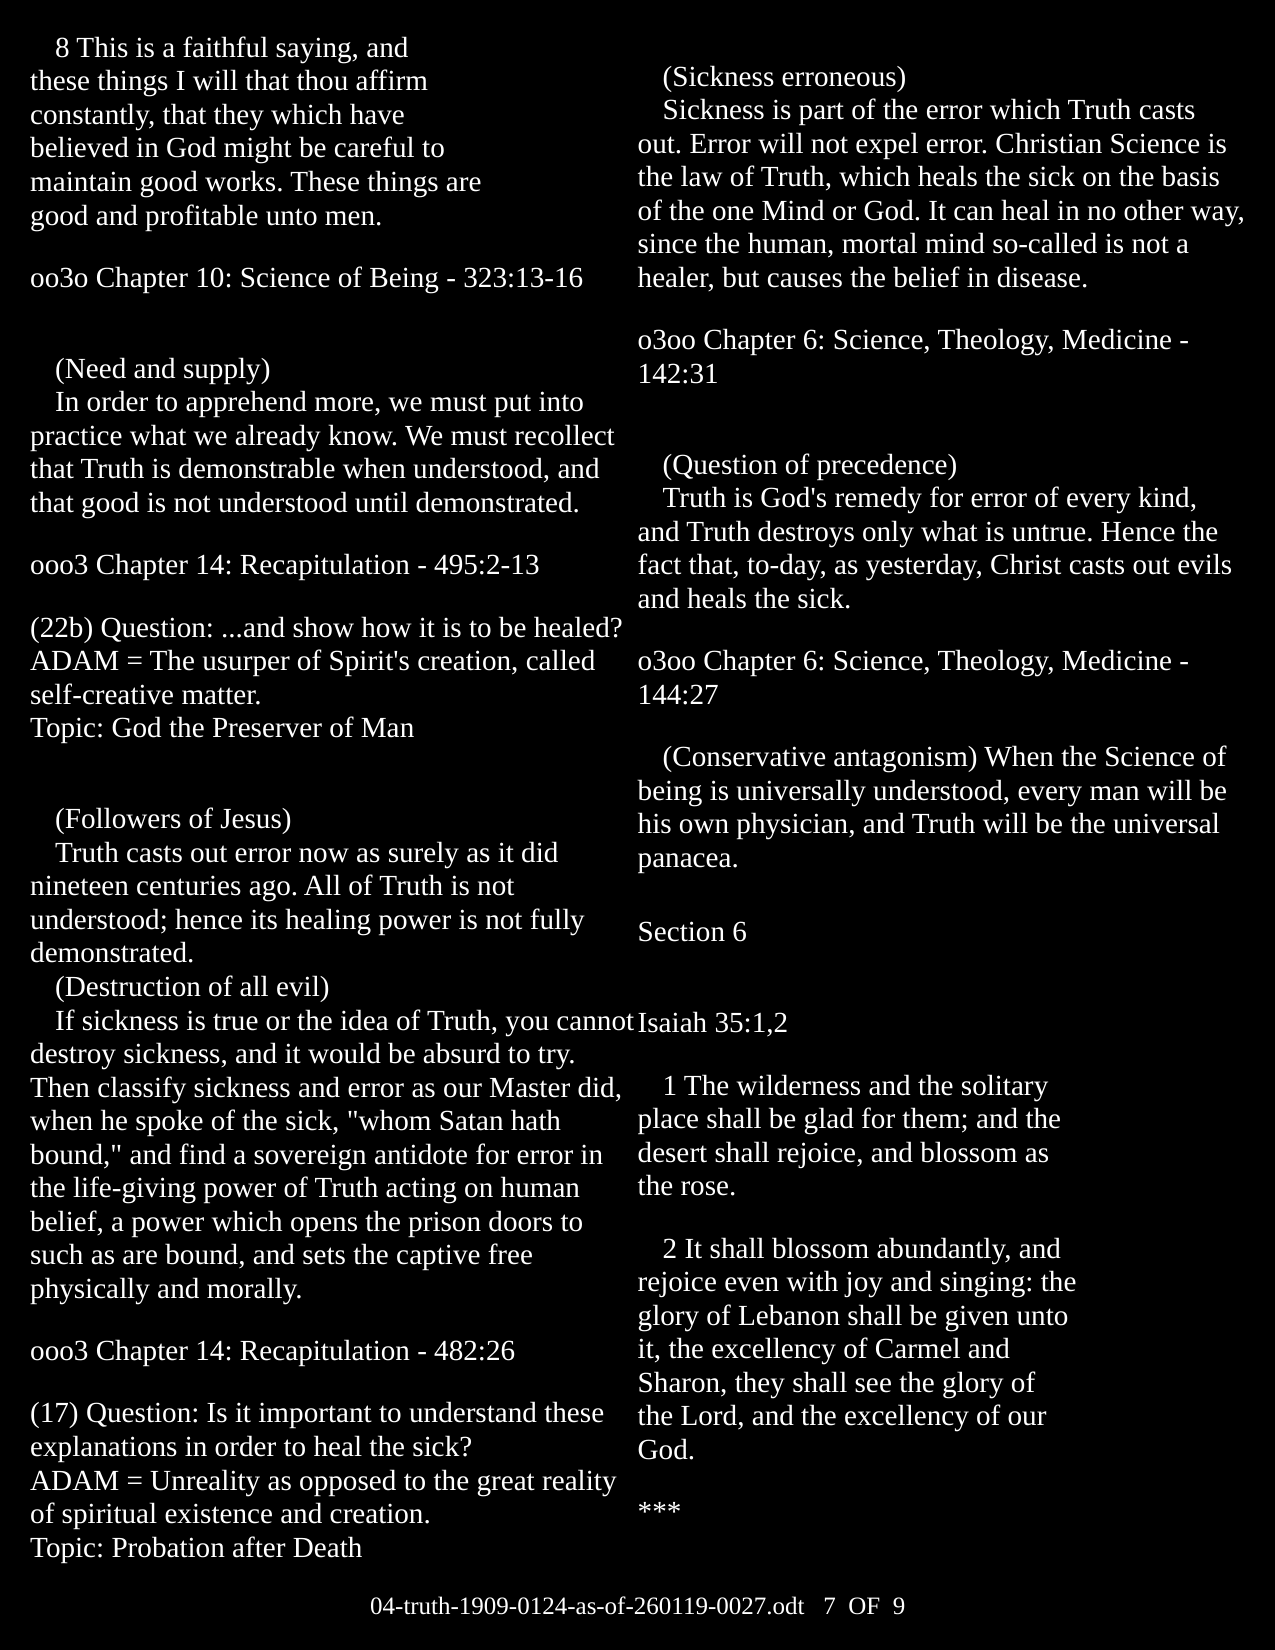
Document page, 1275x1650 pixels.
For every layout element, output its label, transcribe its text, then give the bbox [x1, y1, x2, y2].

text Isaiah 35:1,2 1 The wilderness and the solitary place shall be glad for them; and the desert shall rejoice, and blossom as the rose. 2 It shall blossom abundantly, and rejoice even with joy and singing: the glory of Lebanon shall be given unto it, the excellency of Carmel and Sharon, they shall see the glory of the Lord, and the excellency of our God. *** Colossians 1:3-5 3 We give thanks to God and the Father of our Lord Jesus Christ, praying always for you, 4 Since we heard of your faith in Christ Jesus, and of the love which ye have to all the saints, 5 For the hope which is laid up for you in heaven, whereof ye heard before in the word of the truth of the gospel; *** I Thessalonians 2:11-13 11 As ye know how we exhorted and comforted and charged every one of you, as a father doth his children, 12 That ye would walk worthy of God, who hath called you unto his kingdom and glory. 13 For this cause also thank we God without ceasing, because, when ye received the word of God which ye heard of us, ye received it not as the word of men, but as it is in truth, the word of God, which effectually worketh also in you that believe. oo2o Chapter 11: Some Objections Answered - 361:25-28 (Choose ye today) A germ of infinite Truth, though least in the kingdom of heaven, is the higher hope on earth, but it will be rejected and reviled until God prepares the soil for the seed. oo3o Chapter 10: Science of Being - 280:30-4 (Sensationless body) The only excuse for entertaining human opinions and rejecting the Science of being is our mortal ignorance of Spirit, - ignorance which yields only to the understanding of divine Science, the understanding by which we enter into the kingdom of Truth on earth and learn that Spirit is infinite and supreme. ooo2 Chapter 15: Genesis - 504:23 (Evenings and mornings) The rays of infinite Truth, when gathered into the focus of ideas, bring light instantaneously, whereas a thousand years of human doctrines, hypotheses, and vague conjectures emit no such effulgence. oo4o Chapter 9: Creation - 267:19-25 (Waymarks to eternal Truth) When examined in the light of divine Science, mortals present more than is detected upon the surface, since inverted thoughts and erroneous beliefs must be counterfeits of Truth. Thought is borrowed from a higher source than matter, and by reversal, errors serve as waymarks to the one Mind, in which all error disappears in celestial Truth. oo3o Chapter 10: Science of Being - 292:1 (Day of judgment) When the last mortal fault is destroyed, then the final trump will sound which will end the battle of Truth with error and mortality; "but of that day and hour, knoweth no man." Here prophecy pauses. Divine Science alone can compass the heights and depths of being and reveal the infinite. oo3o Chapter 10: Science of Being - 288:31-1 (The Christ-element) The eternal Truth destroys what mortals seem to have learned from error, and man's real existence as a child of God comes to light. Subheadings in this lesson 04 1 - Spirits obsolete 04 1 - The genus of error 04 1 - No physical science 04 1 - Desire for holiness 04 2 - The Christ-element 04 2 - Human reconciliation 04 2 - Immortal achieval 04 2 - The miracles of Jesus 04 2 - Opacity of the senses 04 2 - Rise of thought 04 3 - New Testament basis 04 3 - Modern evangel 04 3 - Scriptural perception 04 3 - Error unveiled 04 3 - Annihilation of error 04 3 - Deformity and perfection 04 4 - No physical affinity 04 4 - The one real power 04 4 - Efficacy may be attested 04 4 - Mystery of godliness 04 4 - Halfway success 04 5 - Need and supply 04 5 - Followers of Jesus 04 5 - Destruction of all evil 04 5 - Sickness erroneous 04 5 - Question of precedence 04 5 - Conservative antagonism 04 6 - Choose ye today 04 6 - Sensationless body 04 6 - Evenings and mornings 04 6 - Waymarks to eternal Truth 04 6 - Day of judgment 04 6 - The Christ-element [637, 977, 1245, 1528]
text Isaiah 50:7-9 7 #For the Lord God will help me; therefore shall I not be confounded: therefore have I set my face like a flint, and I know that I shall not be ashamed. 8 He is near that justifieth me; who will contend with me? let us stand together: who is mine adversary? let him come near to me. 9 Behold, the Lord God will help me; who is he that shall condemn me? lo, they all shall wax old as a garment; the moth shall eat them up. *** I Peter 2:15,16 15 For so is the will of God, that with well doing ye may put to silence the ignorance of foolish men: 16 As free, and not using your liberty for a cloak of maliciousness, but as the servants of God. *** Titus 3:8 8 This is a faithful saying, and these things I will that thou affirm constantly, that they which have believed in God might be careful to maintain good works. These things are good and profitable unto men. oo3o Chapter 10: Science of Being - 323:13-16 (Need and supply) In order to apprehend more, we must put into practice what we already know. We must recollect that Truth is demonstrable when understood, and that good is not understood until demonstrated. ooo3 Chapter 14: Recapitulation - 495:2-13 (22b) Question: ...and show how it is to be healed? ADAM = The usurper of Spirit's creation, called self-creative matter. Topic: God the Preserver of Man (Followers of Jesus) Truth casts out error now as surely as it did nineteen centuries ago. All of Truth is not understood; hence its healing power is not fully demonstrated. (Destruction of all evil) If sickness is true or the idea of Truth, you cannot destroy sickness, and it would be absurd to try. Then classify sickness and error as our Master did, when he spoke of the sick, "whom Satan hath bound," and find a sovereign antidote for error in the life-giving power of Truth acting on human belief, a power which opens the prison doors to such as are bound, and sets the captive free physically and morally. ooo3 Chapter 14: Recapitulation - 482:26 (17) Question: Is it important to understand these explanations in order to heal the sick? ADAM = Unreality as opposed to the great reality of spiritual existence and creation. Topic: Probation after Death (Sickness erroneous) Sickness is part of the error which Truth casts out. Error will not expel error. Christian Science is the law of Truth, which heals the sick on the basis of the one Mind or God. It can heal in no other way, since the human, mortal mind so-called is not a healer, but causes the belief in disease. o3oo Chapter 6: Science, Theology, Medicine - 142:31 (Question of precedence) Truth is God's remedy for error of every kind, and Truth destroys only what is untrue. Hence the fact that, to-day, as yesterday, Christ casts out evils and heals the sick. o3oo Chapter 6: Science, Theology, Medicine - 144:27 (Conservative antagonism) When the Science of being is universally understood, every man will be his own physician, and Truth will be the universal panacea. [30, 30, 1245, 1561]
text Section 6 [637, 914, 1245, 948]
